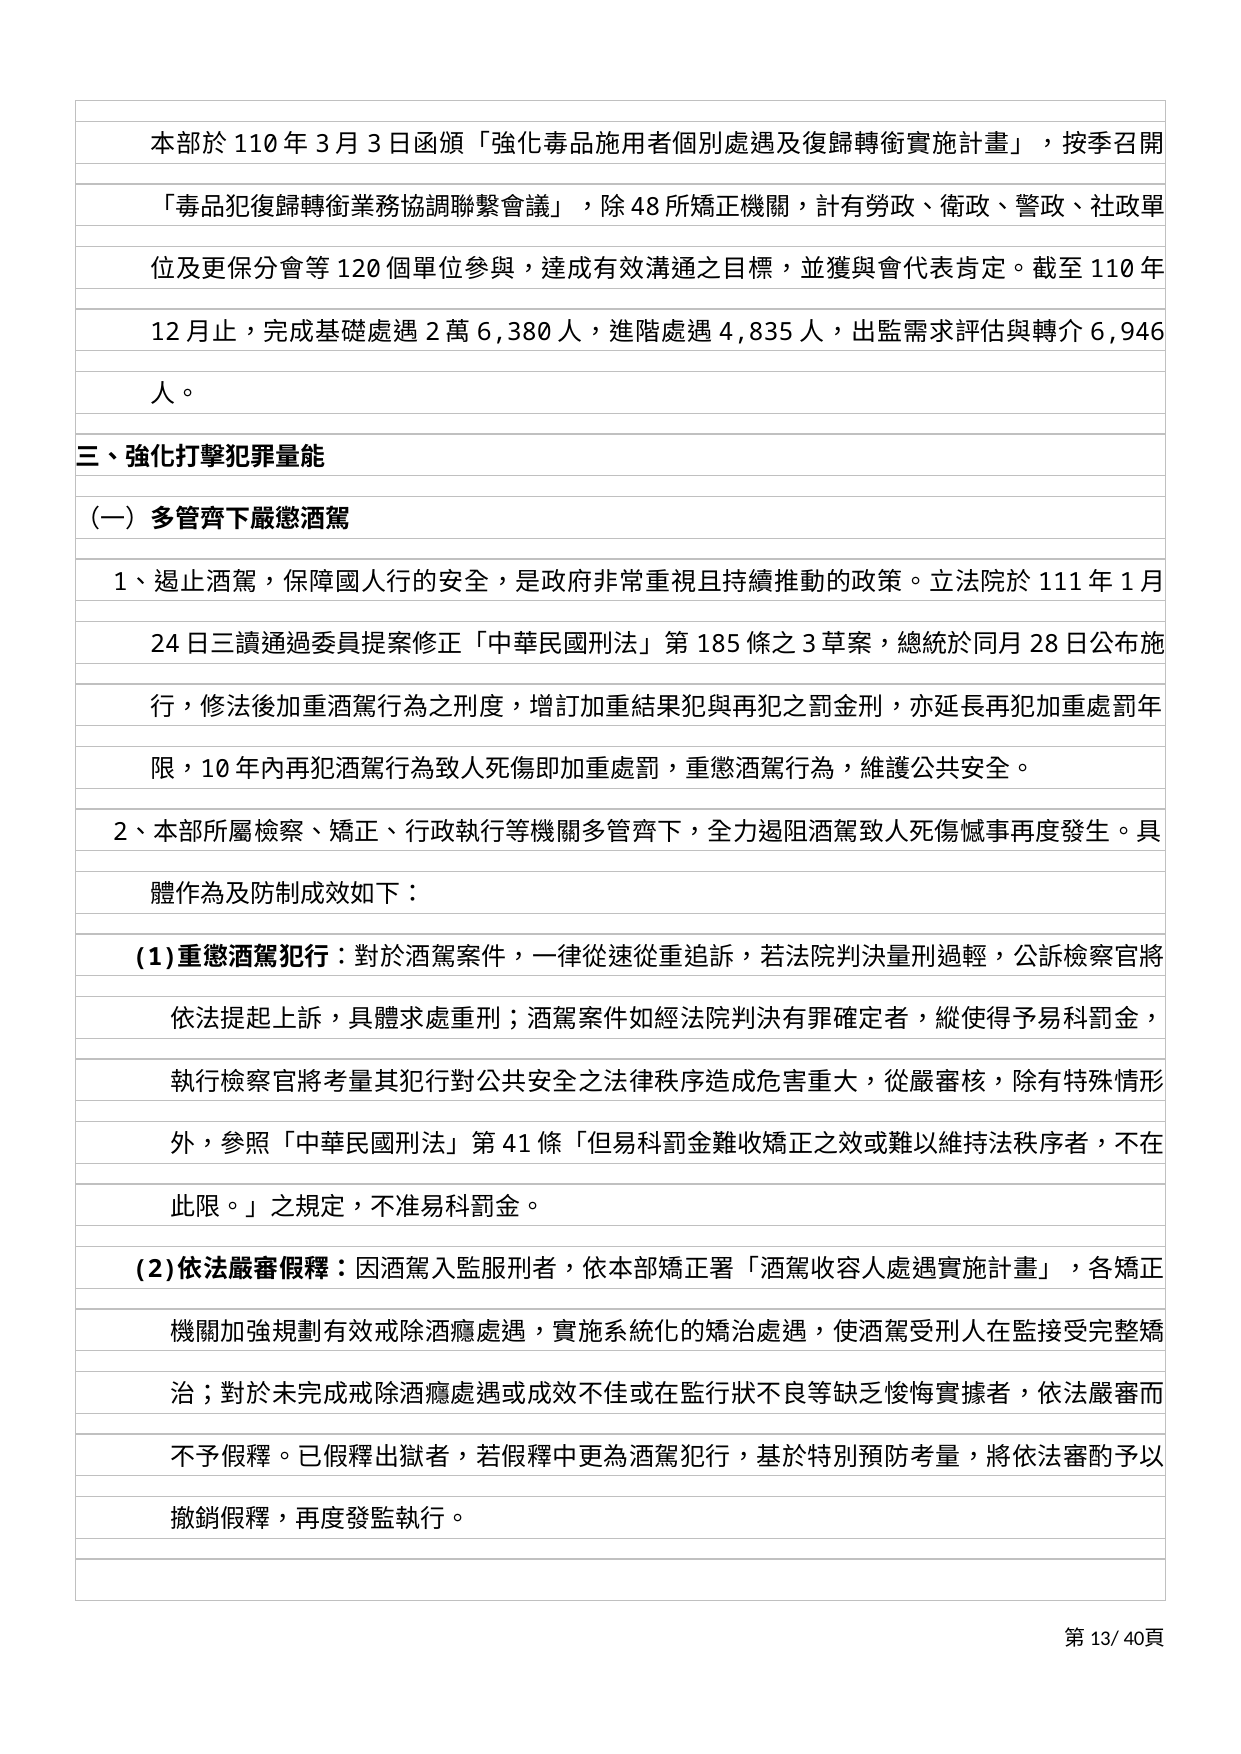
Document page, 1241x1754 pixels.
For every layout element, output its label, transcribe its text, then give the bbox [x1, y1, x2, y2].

text [150, 351, 1165, 371]
text 依法提起上訴，具體求處重刑；酒駕案件如經法院判決有罪確定者，縱使得予易科罰金， [132, 997, 1165, 1038]
text [132, 1289, 1165, 1308]
text [76, 414, 1165, 433]
text 治；對於未完成戒除酒癮處遇或成效不佳或在監行狀不良等缺乏悛悔實據者，依法嚴審而 [132, 1372, 1165, 1413]
text 機關加強規劃有效戒除酒癮處遇，實施系統化的矯治處遇，使酒駕受刑人在監接受完整矯 [132, 1310, 1165, 1350]
text 24日三讀通過委員提案修正「中華民國刑法」第185條之3草案，總統於同月28日公布施 [113, 622, 1165, 663]
text [132, 1164, 1165, 1183]
text 體作為及防制成效如下： [113, 872, 1165, 913]
text 執行檢察官將考量其犯行對公共安全之法律秩序造成危害重大，從嚴審核，除有特殊情形 [132, 1060, 1165, 1100]
text 1、遏止酒駕，保障國人行的安全，是政府非常重視且持續推動的政策。立法院於111年1月 [113, 560, 1165, 600]
text [150, 289, 1165, 308]
text 本部於110年3月3日函頒「強化毒品施用者個別處遇及復歸轉銜實施計畫」，按季召開 [150, 122, 1165, 163]
text 不予假釋。已假釋出獄者，若假釋中更為酒駕犯行，基於特別預防考量，將依法審酌予以 [132, 1435, 1165, 1475]
text 撤銷假釋，再度發監執行。 [132, 1497, 1165, 1538]
text [132, 1476, 1165, 1496]
text [132, 976, 1165, 996]
text [113, 789, 1165, 808]
text [132, 1226, 1165, 1246]
text [113, 851, 1165, 871]
text [132, 914, 1165, 933]
text 位及更保分會等120個單位參與，達成有效溝通之目標，並獲與會代表肯定。截至110年 [150, 247, 1165, 288]
text [132, 1101, 1165, 1121]
text [113, 664, 1165, 683]
text 限，10年內再犯酒駕行為致人死傷即加重處罰，重懲酒駕行為，維護公共安全。 [113, 747, 1165, 788]
text 外，參照「中華民國刑法」第41條「但易科罰金難收矯正之效或難以維持法秩序者，不在 [132, 1122, 1165, 1163]
text 12月止，完成基礎處遇2萬6,380人，進階處遇4,835人，出監需求評估與轉介6,946 [150, 310, 1165, 350]
text (2)依法嚴審假釋：因酒駕入監服刑者，依本部矯正署「酒駕收容人處遇實施計畫」，各矯正 [132, 1247, 1165, 1288]
text 「毒品犯復歸轉銜業務協調聯繫會議」，除48所矯正機關，計有勞政、衛政、警政、社政單 [150, 185, 1165, 225]
text 此限。」之規定，不准易科罰金。 [132, 1185, 1165, 1225]
text [132, 1414, 1165, 1433]
text [150, 226, 1165, 246]
text [132, 1039, 1165, 1058]
text 三、強化打擊犯罪量能 [76, 435, 1165, 475]
text 行，修法後加重酒駕行為之刑度，增訂加重結果犯與再犯之罰金刑，亦延長再犯加重處罰年 [113, 685, 1165, 725]
text 2、本部所屬檢察、矯正、行政執行等機關多管齊下，全力遏阻酒駕致人死傷憾事再度發生。具 [113, 810, 1165, 850]
text [150, 101, 1165, 121]
text [76, 476, 1165, 496]
text (1)重懲酒駕犯行：對於酒駕案件，一律從速從重追訴，若法院判決量刑過輕，公訴檢察官將 [132, 935, 1165, 975]
text [113, 539, 1165, 558]
text [132, 1351, 1165, 1371]
text （一）多管齊下嚴懲酒駕 [76, 497, 1165, 538]
text [113, 601, 1165, 621]
text [150, 164, 1165, 183]
text 人。 [150, 372, 1165, 413]
text [113, 726, 1165, 746]
